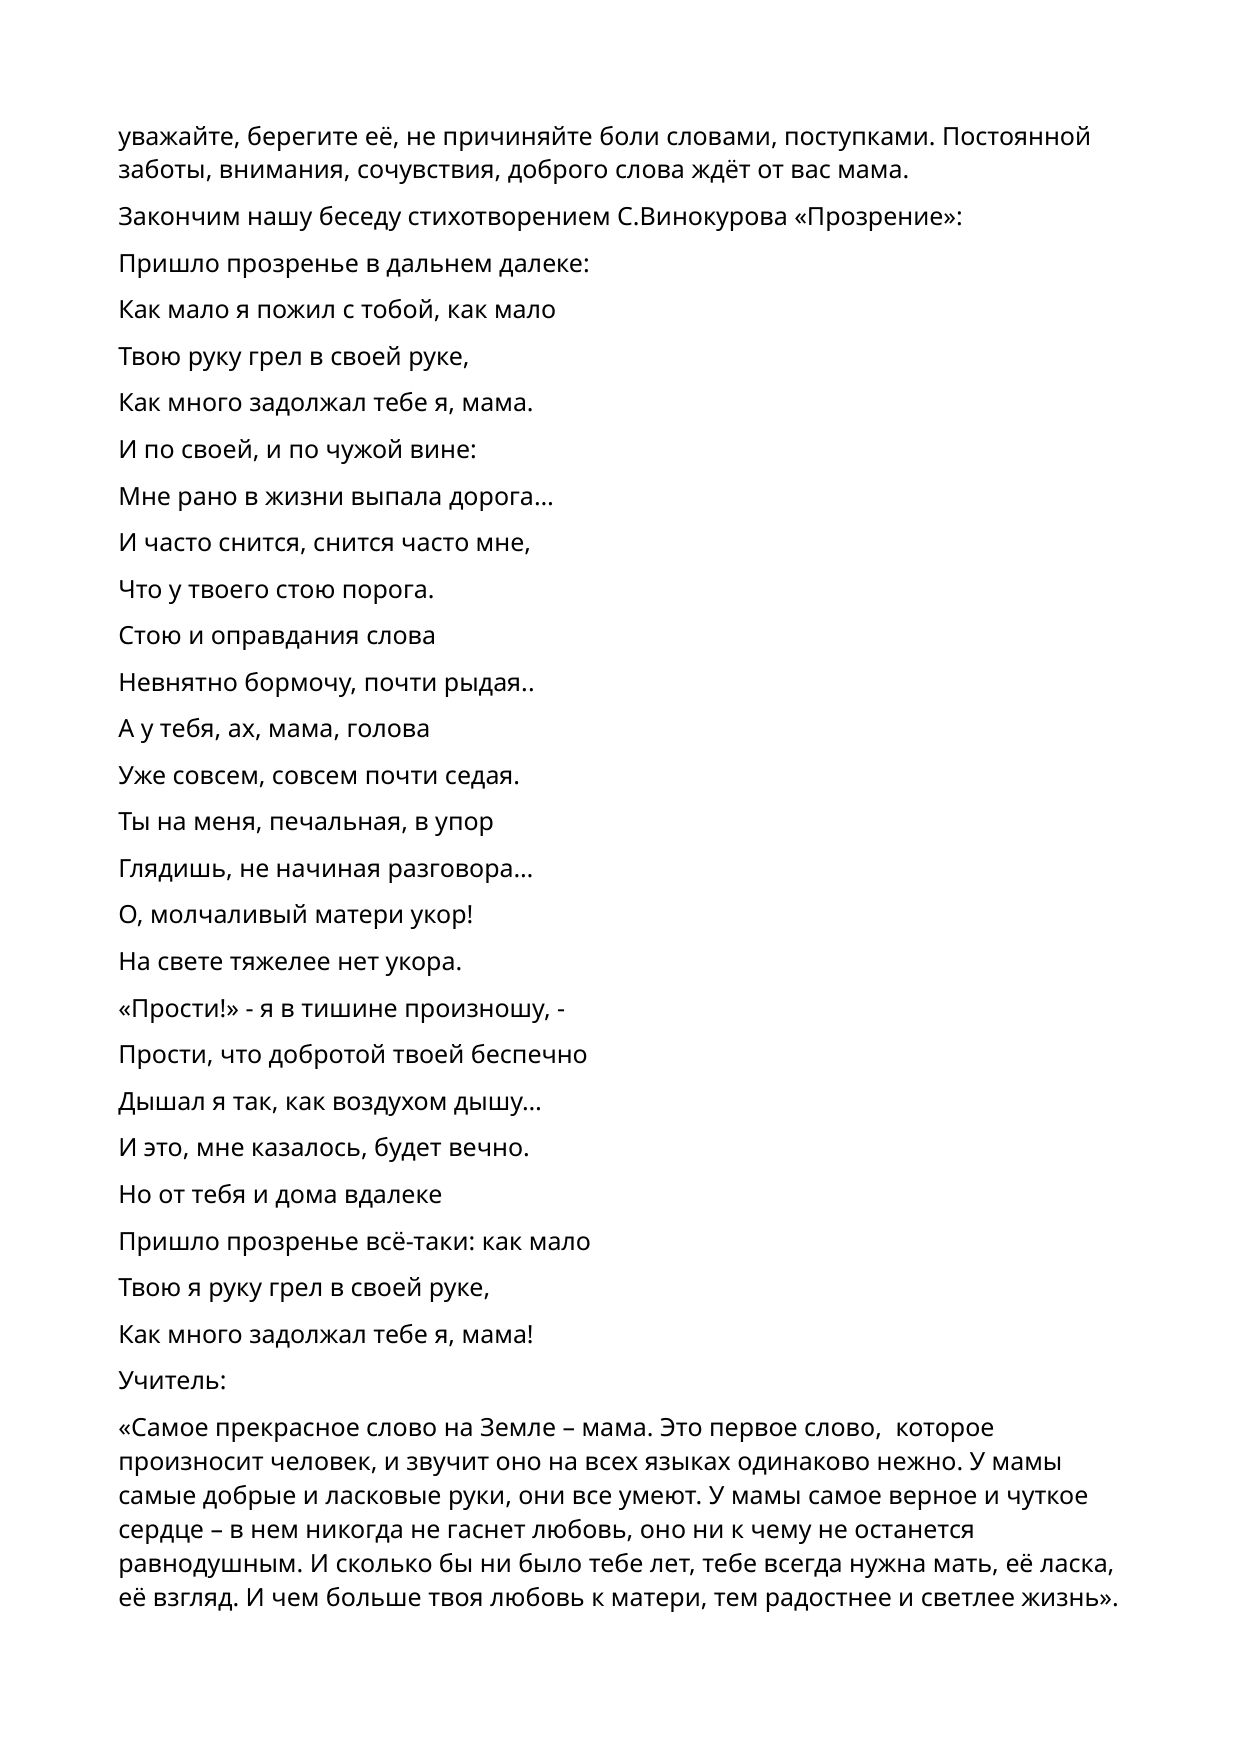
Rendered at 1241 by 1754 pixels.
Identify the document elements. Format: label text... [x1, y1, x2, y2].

text Пришло прозренье всё-таки: как мало [118, 1223, 1122, 1257]
text Невнятно бормочу, почти рыдая.. [118, 664, 1122, 698]
text На свете тяжелее нет укора. [118, 944, 1122, 978]
text Как мало я пожил с тобой, как мало [118, 292, 1122, 326]
text Мне рано в жизни выпала дорога… [118, 478, 1122, 512]
text Как много задолжал тебе я, мама. [118, 385, 1122, 419]
text Дышал я так, как воздухом дышу… [118, 1083, 1122, 1117]
text Твою я руку грел в своей руке, [118, 1270, 1122, 1304]
text И по своей, и по чужой вине: [118, 432, 1122, 466]
text «Прости!» - я в тишине произношу, - [118, 990, 1122, 1024]
text Прости, что добротой твоей беспечно [118, 1037, 1122, 1071]
text Стою и оправдания слова [118, 618, 1122, 652]
text «Самое прекрасное слово на Земле – мама. Это первое слово, которое произносит человек, и звучит оно на всех языках одинаково нежно. У мамы самые добрые и ласковые руки, они все умеют. У мамы самое верное и чуткое сердце – в нем никогда не гаснет любовь, оно ни к чему не останется равнодушным. И сколько бы ни было тебе лет, тебе всегда нужна мать, её ласка, её взгляд. И чем больше твоя любовь к матери, тем радостнее и светлее жизнь». [118, 1409, 1122, 1614]
text Закончим нашу беседу стихотворением С.Винокурова «Прозрение»: [118, 199, 1122, 233]
text Но от тебя и дома вдалеке [118, 1177, 1122, 1211]
text И это, мне казалось, будет вечно. [118, 1130, 1122, 1164]
text Как много задолжал тебе я, мама! [118, 1316, 1122, 1350]
text О, молчаливый матери укор! [118, 897, 1122, 931]
text И часто снится, снится часто мне, [118, 525, 1122, 559]
text Что у твоего стою порога. [118, 571, 1122, 605]
text Пришло прозренье в дальнем далеке: [118, 245, 1122, 279]
text А у тебя, ах, мама, голова [118, 711, 1122, 745]
text Учитель: [118, 1363, 1122, 1397]
text Глядишь, не начиная разговора… [118, 851, 1122, 885]
text уважайте, берегите её, не причиняйте боли словами, поступками. Постоянной заботы, внимания, сочувствия, доброго слова ждёт от вас мама. [118, 118, 1122, 186]
text Твою руку грел в своей руке, [118, 338, 1122, 372]
text Уже совсем, совсем почти седая. [118, 757, 1122, 792]
text Ты на меня, печальная, в упор [118, 804, 1122, 838]
